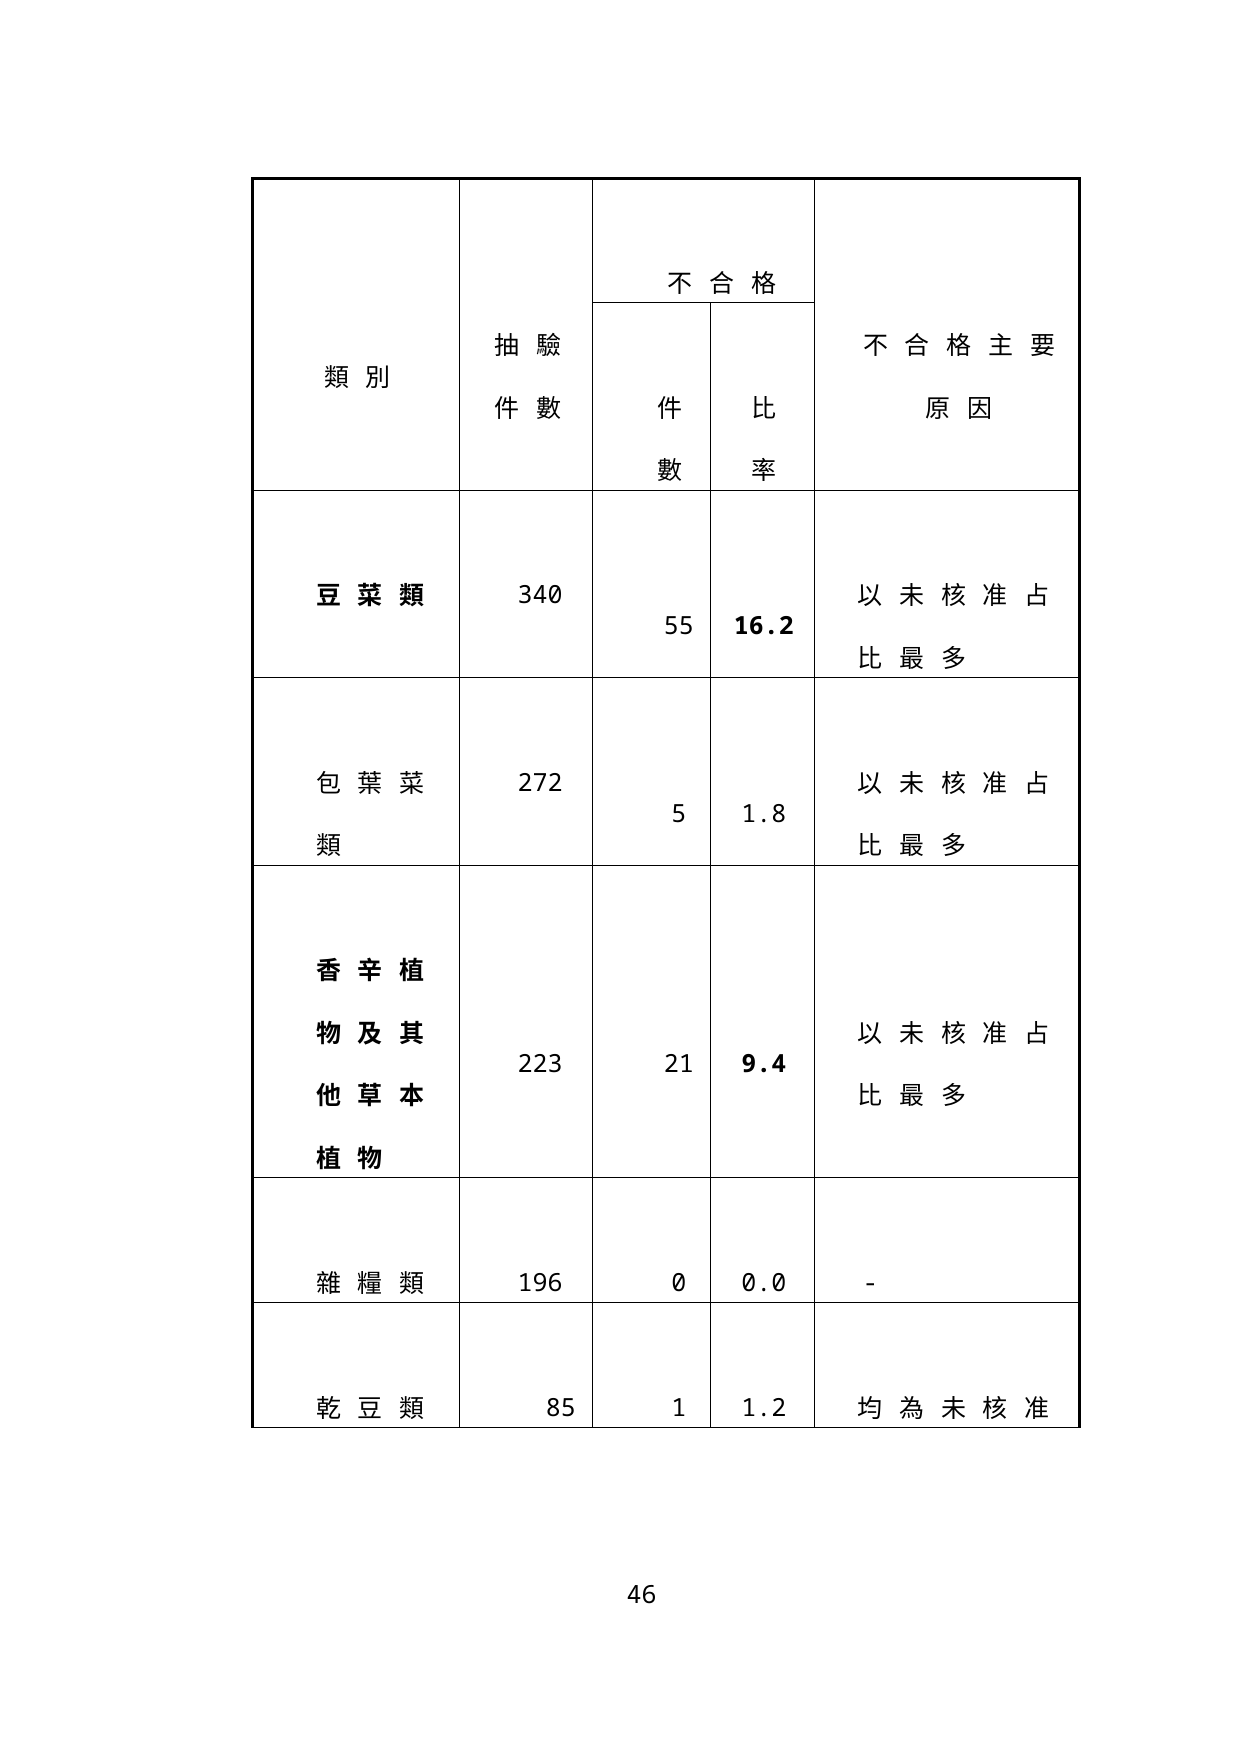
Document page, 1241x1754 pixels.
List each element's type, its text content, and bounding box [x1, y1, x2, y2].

table_cell 雜糧類 [254, 1178, 459, 1302]
table_cell 16.2 [711, 491, 814, 677]
table_cell 乾豆類 [254, 1303, 459, 1427]
table_cell 0.0 [711, 1178, 814, 1302]
table_cell 香辛植物及其他草本植物 [254, 866, 459, 1177]
table_cell 9.4 [711, 866, 814, 1177]
table_cell 以未核准占比最多 [815, 678, 1078, 865]
table_header 類別 [254, 180, 459, 490]
table_cell 以未核准占比最多 [815, 866, 1078, 1177]
table_cell 豆菜類 [254, 491, 459, 677]
table_cell 196 [460, 1178, 592, 1302]
table_cell 1.8 [711, 678, 814, 865]
table_cell 272 [460, 678, 592, 865]
table_cell 223 [460, 866, 592, 1177]
table_cell 以未核准占比最多 [815, 491, 1078, 677]
table_cell 5 [593, 678, 710, 865]
table_header 不合格主要原因 [815, 180, 1078, 490]
table_cell 21 [593, 866, 710, 1177]
table_cell 85 [460, 1303, 592, 1427]
table_cell 340 [460, 491, 592, 677]
table_cell 比率 [711, 303, 814, 490]
table_cell 1 [593, 1303, 710, 1427]
table_header 抽驗件數 [460, 180, 592, 490]
table_cell 包葉菜類 [254, 678, 459, 865]
table_cell 55 [593, 491, 710, 677]
table_cell 件數 [593, 303, 710, 490]
table_header 不合格 [593, 180, 814, 302]
table_cell 均為未核准 [815, 1303, 1078, 1427]
table_cell - [815, 1178, 1078, 1302]
table_cell 0 [593, 1178, 710, 1302]
table_cell 1.2 [711, 1303, 814, 1427]
